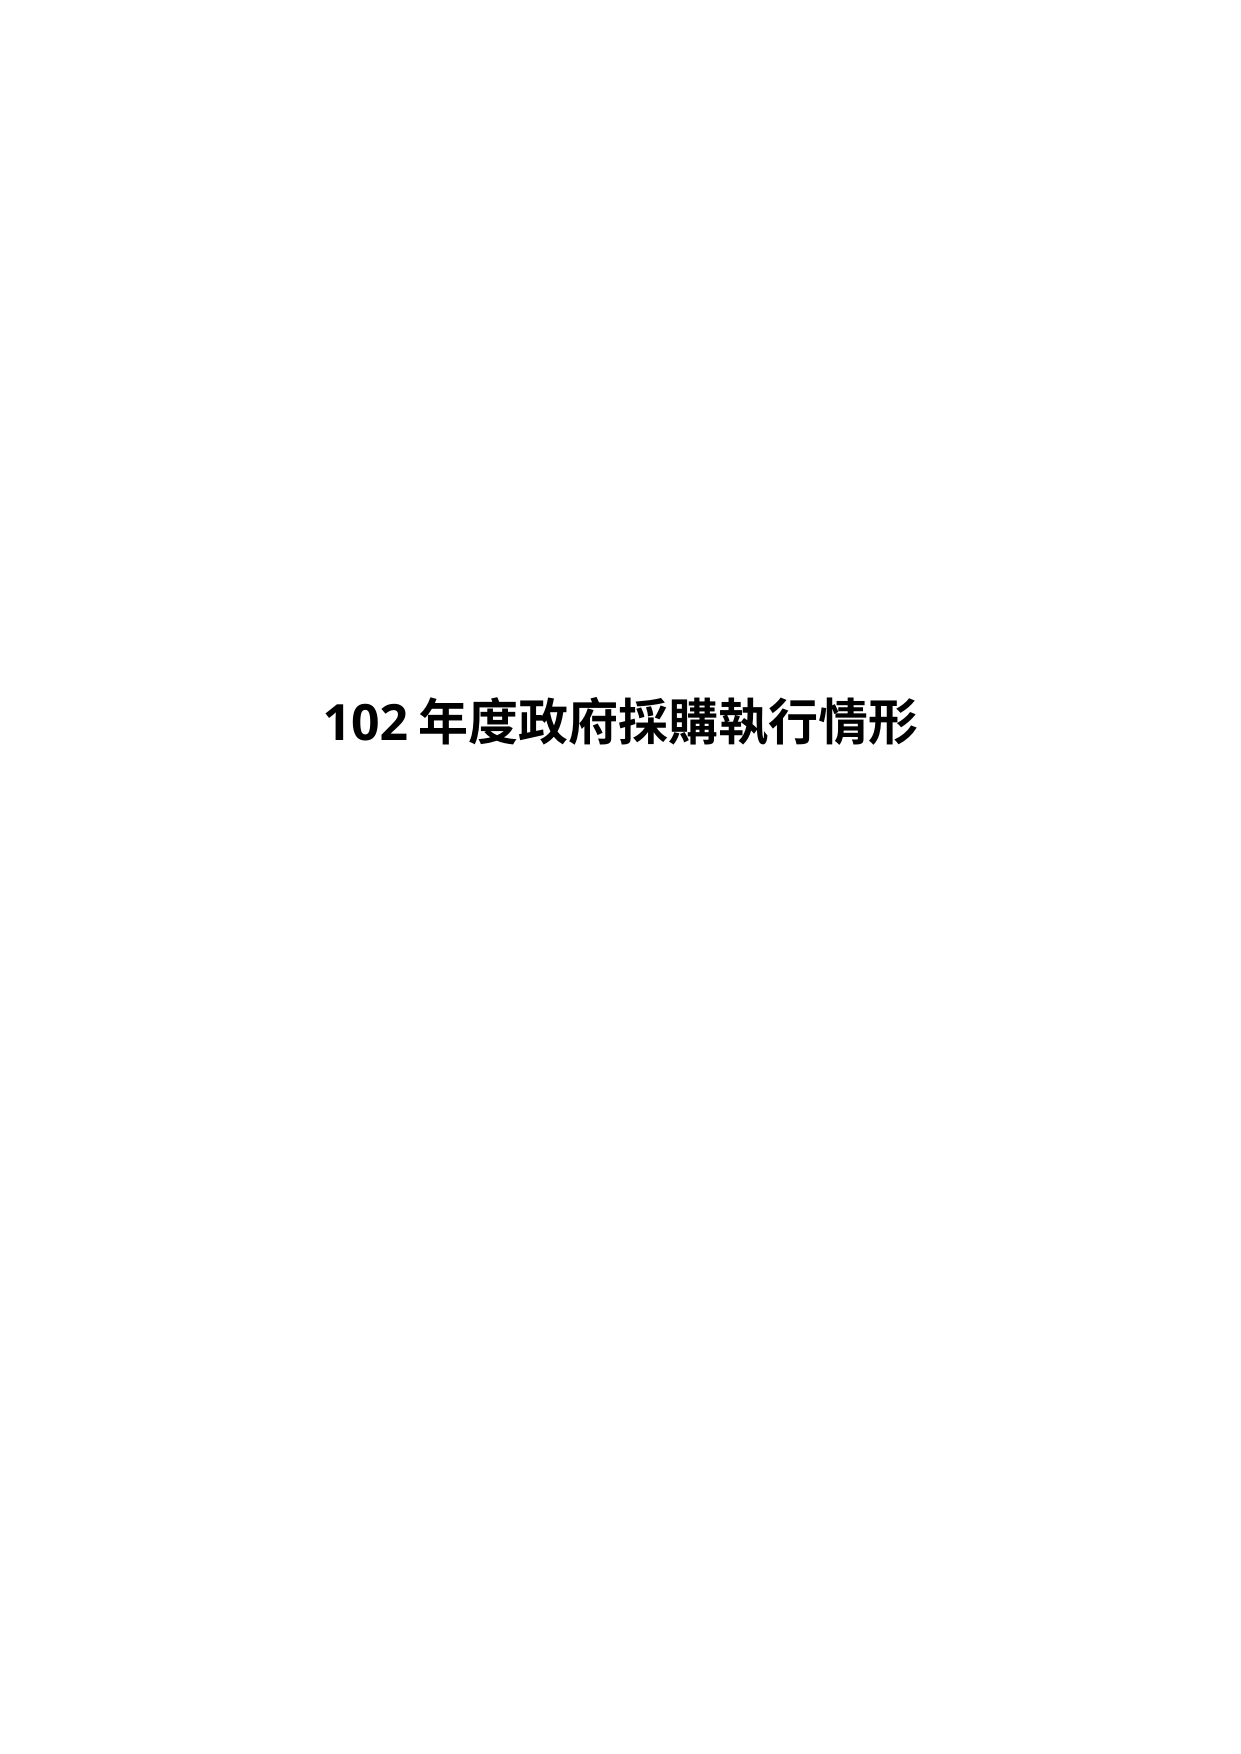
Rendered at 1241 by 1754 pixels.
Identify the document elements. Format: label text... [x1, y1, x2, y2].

text 102年度政府採購執行情形 [148, 681, 1092, 756]
